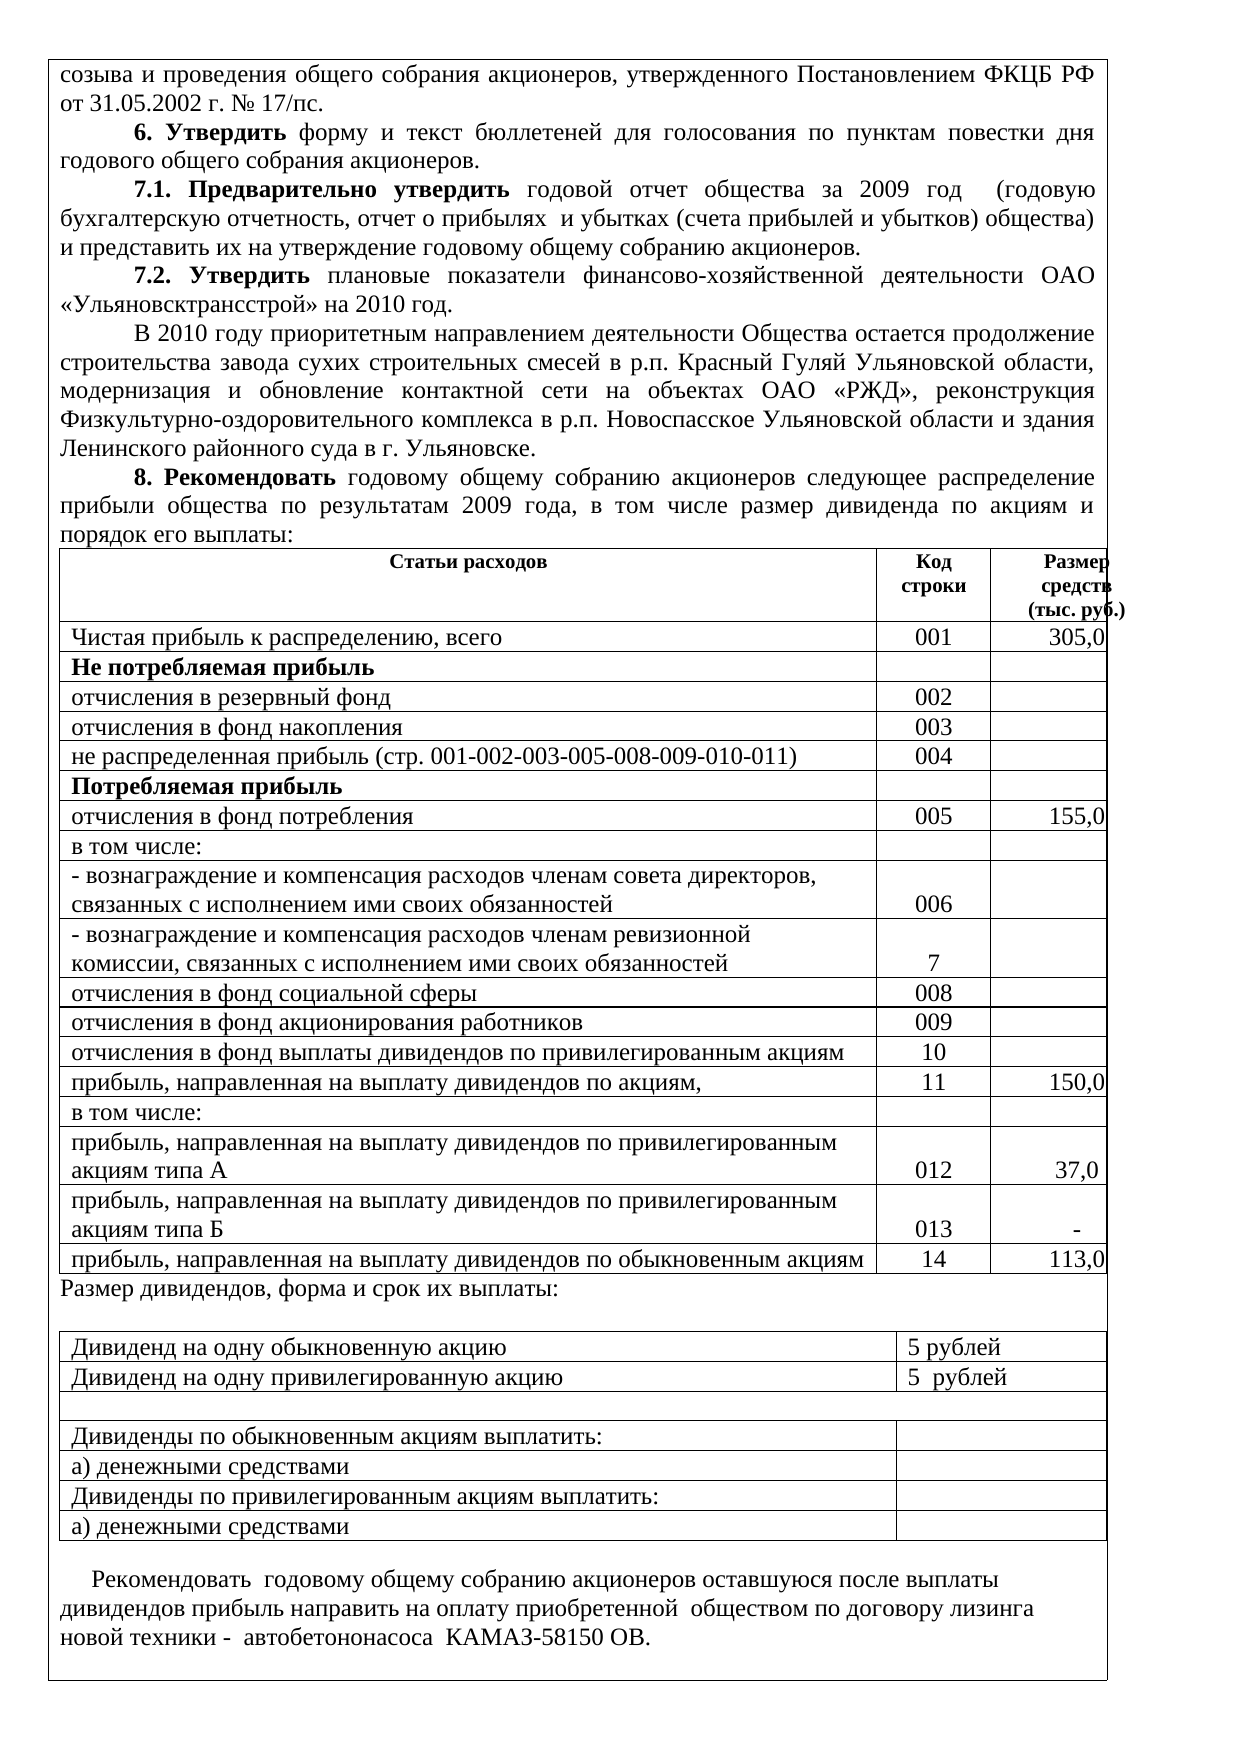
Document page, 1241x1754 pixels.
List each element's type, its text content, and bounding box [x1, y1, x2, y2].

table_cell [991, 978, 1106, 1006]
table_cell Чистая прибыль к распределению, всего [60, 622, 876, 651]
table_cell [877, 1097, 990, 1126]
table_cell 113,0 [991, 1244, 1106, 1272]
table_cell [991, 682, 1106, 711]
table_cell Дивиденды по привилегированным акциям выплатить: [60, 1481, 896, 1510]
table_cell [991, 1008, 1106, 1036]
table_cell 14 [877, 1244, 990, 1272]
table_cell [991, 652, 1106, 681]
table_cell 7 [877, 919, 990, 977]
table_cell Дивиденд на одну привилегированную акцию [60, 1362, 896, 1391]
table_cell [991, 861, 1106, 918]
table_cell [897, 1481, 1106, 1510]
table_cell 11 [877, 1067, 990, 1096]
table_cell в том числе: [60, 831, 876, 859]
table_cell 006 [877, 861, 990, 918]
table_cell 004 [877, 741, 990, 770]
table_cell отчисления в фонд социальной сферы [60, 978, 876, 1006]
table_cell прибыль, направленная на выплату дивидендов по привилегированным акциям типа Б [60, 1185, 876, 1243]
table_cell отчисления в фонд накопления [60, 712, 876, 740]
table_cell [897, 1451, 1106, 1480]
table_cell прибыль, направленная на выплату дивидендов по обыкновенным акциям [60, 1244, 876, 1272]
table_cell 002 [877, 682, 990, 711]
table_cell 37,0 [991, 1127, 1106, 1184]
table_header 5 рублей [897, 1332, 1106, 1361]
table_cell [991, 712, 1106, 740]
table_cell 305,0 [991, 622, 1106, 651]
table_header Статьи расходов [60, 549, 876, 621]
table_cell [897, 1421, 1106, 1450]
table_cell 155,0 [991, 801, 1106, 830]
table_cell прибыль, направленная на выплату дивидендов по акциям, [60, 1067, 876, 1096]
table_cell Дивиденды по обыкновенным акциям выплатить: [60, 1421, 896, 1450]
table_header Код строки [877, 549, 990, 621]
table_cell 013 [877, 1185, 990, 1243]
table_cell [991, 919, 1106, 977]
table_cell [991, 831, 1106, 859]
table_cell 012 [877, 1127, 990, 1184]
table_cell 150,0 [991, 1067, 1106, 1096]
table_cell [991, 771, 1106, 800]
table_cell - [991, 1185, 1106, 1243]
table_cell [877, 831, 990, 859]
table_cell отчисления в фонд акционирования работников [60, 1008, 876, 1036]
table_cell в том числе: [60, 1097, 876, 1126]
table_cell 009 [877, 1008, 990, 1036]
table_cell 10 [877, 1037, 990, 1066]
table_cell не распределенная прибыль (стр. 001-002-003-005-008-009-010-011) [60, 741, 876, 770]
table_cell - вознаграждение и компенсация расходов членам совета директоров, связанных с исполнением ими своих обязанностей [60, 861, 876, 918]
table_cell [877, 771, 990, 800]
table_cell 5 рублей [897, 1362, 1106, 1391]
table_cell 005 [877, 801, 990, 830]
table_header Дивиденд на одну обыкновенную акцию [60, 1332, 896, 1361]
table_cell прибыль, направленная на выплату дивидендов по привилегированным акциям типа А [60, 1127, 876, 1184]
table_cell [991, 1097, 1106, 1126]
table_cell [991, 741, 1106, 770]
table_cell Не потребляемая прибыль [60, 652, 876, 681]
table_cell - вознаграждение и компенсация расходов членам ревизионной комиссии, связанных с исполнением ими своих обязанностей [60, 919, 876, 977]
table_cell [877, 652, 990, 681]
table_cell отчисления в резервный фонд [60, 682, 876, 711]
table_cell 001 [877, 622, 990, 651]
table_cell Потребляемая прибыль [60, 771, 876, 800]
table_cell [60, 1392, 1106, 1420]
table_cell а) денежными средствами [60, 1451, 896, 1480]
table_cell 003 [877, 712, 990, 740]
table_cell 2.1. Советом директоров принято решение о созыве годового общего собрания акционеров 2.1.1. Дата проведения заседания Совета директоров акционерного общества, на котором принято соответствующее решение: 08.04.2010 года; 2.1.2. Дата составления и номер протокола заседания Совета директоров акционерного общества, на котором принято соответствующее решение: 08.04.2010 года, протокол б/н; 2.1.3. Содержание решения, принятого Советом директоров акционерного общества: 1. Отчет генерального директора Общества о ходе подготовки к годовому общему собранию акционеров по итогам 2009 года утвердить. 2. Созвать годовое общее собрание акционеров в форме совместного присутствия акционеров для обсуждения вопросов повестки дня и принятия решений по вопросам, поставленным на голосование. Утвердить: дату проведения годового общего собрания акционеров – 28.05.2010 г.; время проведения годового общего собрания – 10.00 часов; время начала регистрации участников собрания – 8.00 часов; место проведения годового общего собрания акционеров – г. Ульяновск, ул.Локомотивная, д. 106-а. 3. Список лиц, имеющих право на участие в общем собрании акционеров, составить по данным реестра владельцев именных ценных бумаг Общества, по состоянию на 30.04.2010 г. 4. Утвердить следующую повестку дня годового общего собрания акционеров: 1. Утверждение годового отчета Общества 2. Утверждение годовой бухгалтерской отчетности, в том числе отчетов о прибылях и убытках (счетов прибылей и убытков) Общества. 3. Утверждение распределения прибыли Общества по результатам 2009 года. 4. О размерах, сроках и форме выплаты дивидендов по результатам 2009 года. 5. Утверждение Устава Общества в новой редакции 6. Избрание совета директоров Общества. 7. Избрание ревизионной комиссии Общества. 8. Утверждение аудитора Общества. Утвердить текст сообщения о проведении годового общего собрания акционеров. Уведомление акционеров о проведении годового общего собрания акционеров осуществить в порядке, предусмотренном Уставом Общества. 5. Утвердить порядок предоставления и перечень информации, предоставляемой акционерам при подготовке к проведению годового общего собрания акционеров, предусмотренные ст. 52 Федерального закона 26.12.1995 г. №208-ФЗ «Об акционерных обществах», а также п. 3 Положения о дополнительных требованиях к порядку подготовки, созыва и проведения общего собрания акционеров, утвержденного Постановлением ФКЦБ РФ от 31.05.2002 г. № 17/пс. 6. Утвердить форму и текст бюллетеней для голосования по пунктам повестки дня годового общего собрания акционеров. 7.1. Предварительно утвердить годовой отчет общества за 2009 год (годовую бухгалтерскую отчетность, отчет о прибылях и убытках (счета прибылей и убытков) общества) и представить их на утверждение годовому общему собранию акционеров. 7.2. Утвердить плановые показатели финансово-хозяйственной деятельности ОАО «Ульяновсктрансстрой» на 2010 год. В 2010 году приоритетным направлением деятельности Общества остается продолжение строительства завода сухих строительных смесей в р.п. Красный Гуляй Ульяновской области, модернизация и обновление контактной сети на объектах ОАО «РЖД», реконструкция Физкультурно-оздоровительного комплекса в р.п. Новоспасское Ульяновской области и здания Ленинского районного суда в г. Ульяновске. 8. Рекомендовать годовому общему собранию акционеров следующее распределение прибыли общества по результатам 2009 года, в том числе размер дивиденда по акциям и порядок его выплаты: Размер дивидендов, форма и срок их выплаты: Рекомендовать годовому общему собранию акционеров оставшуюся после выплаты дивидендов прибыль направить на оплату приобретенной обществом по договору лизинга новой техники - автобетононасоса КАМАЗ-58150 ОВ. [49, 60, 1107, 1679]
table_cell [897, 1511, 1106, 1539]
table_cell 008 [877, 978, 990, 1006]
table_header Размер средств (тыс. руб.) [991, 549, 1106, 621]
table_cell отчисления в фонд выплаты дивидендов по привилегированным акциям [60, 1037, 876, 1066]
table_cell [991, 1037, 1106, 1066]
table_cell отчисления в фонд потребления [60, 801, 876, 830]
table_cell а) денежными средствами [60, 1511, 896, 1539]
